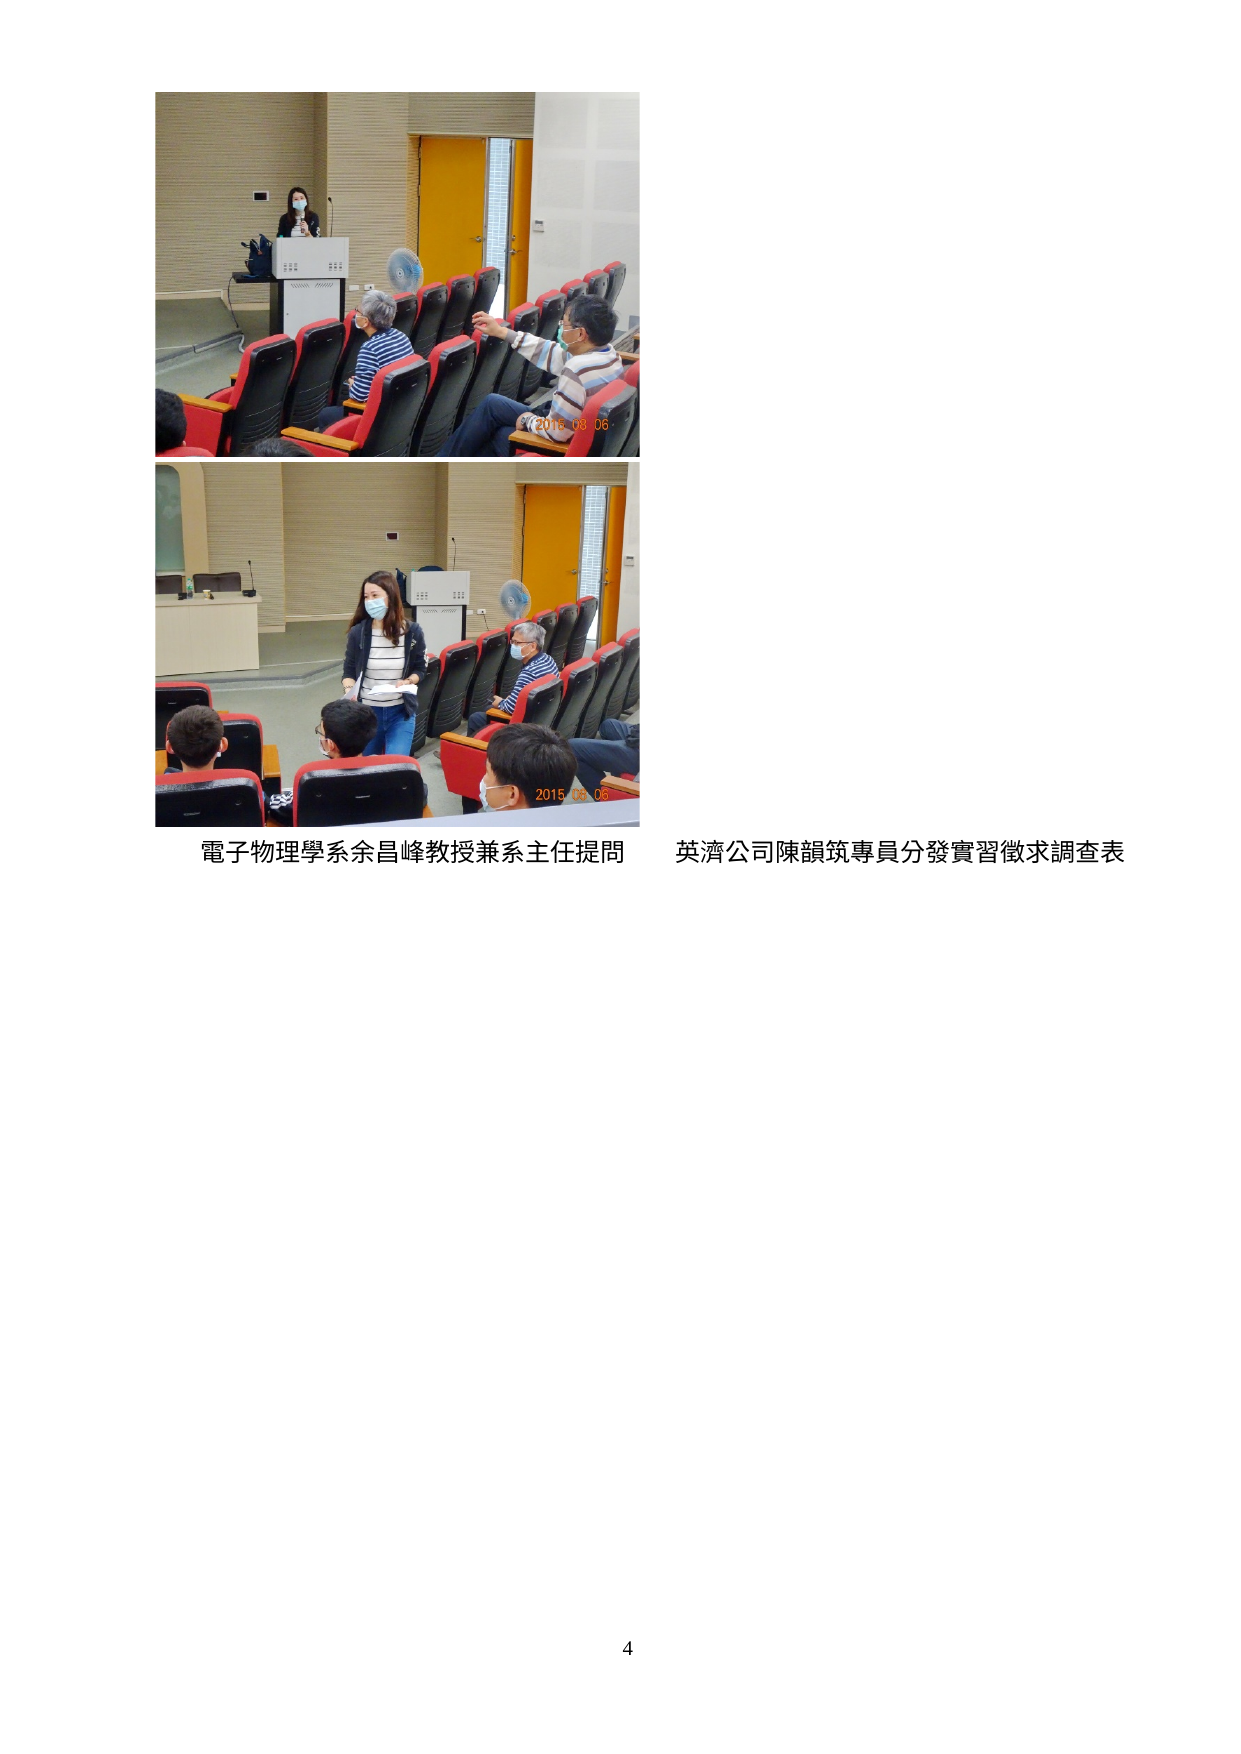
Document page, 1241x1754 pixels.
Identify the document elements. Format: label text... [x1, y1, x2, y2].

text 電子物理學系余昌峰教授兼系主任提問 英濟公司陳韻筑專員分發實習徵求調查表 [155, 832, 1137, 868]
